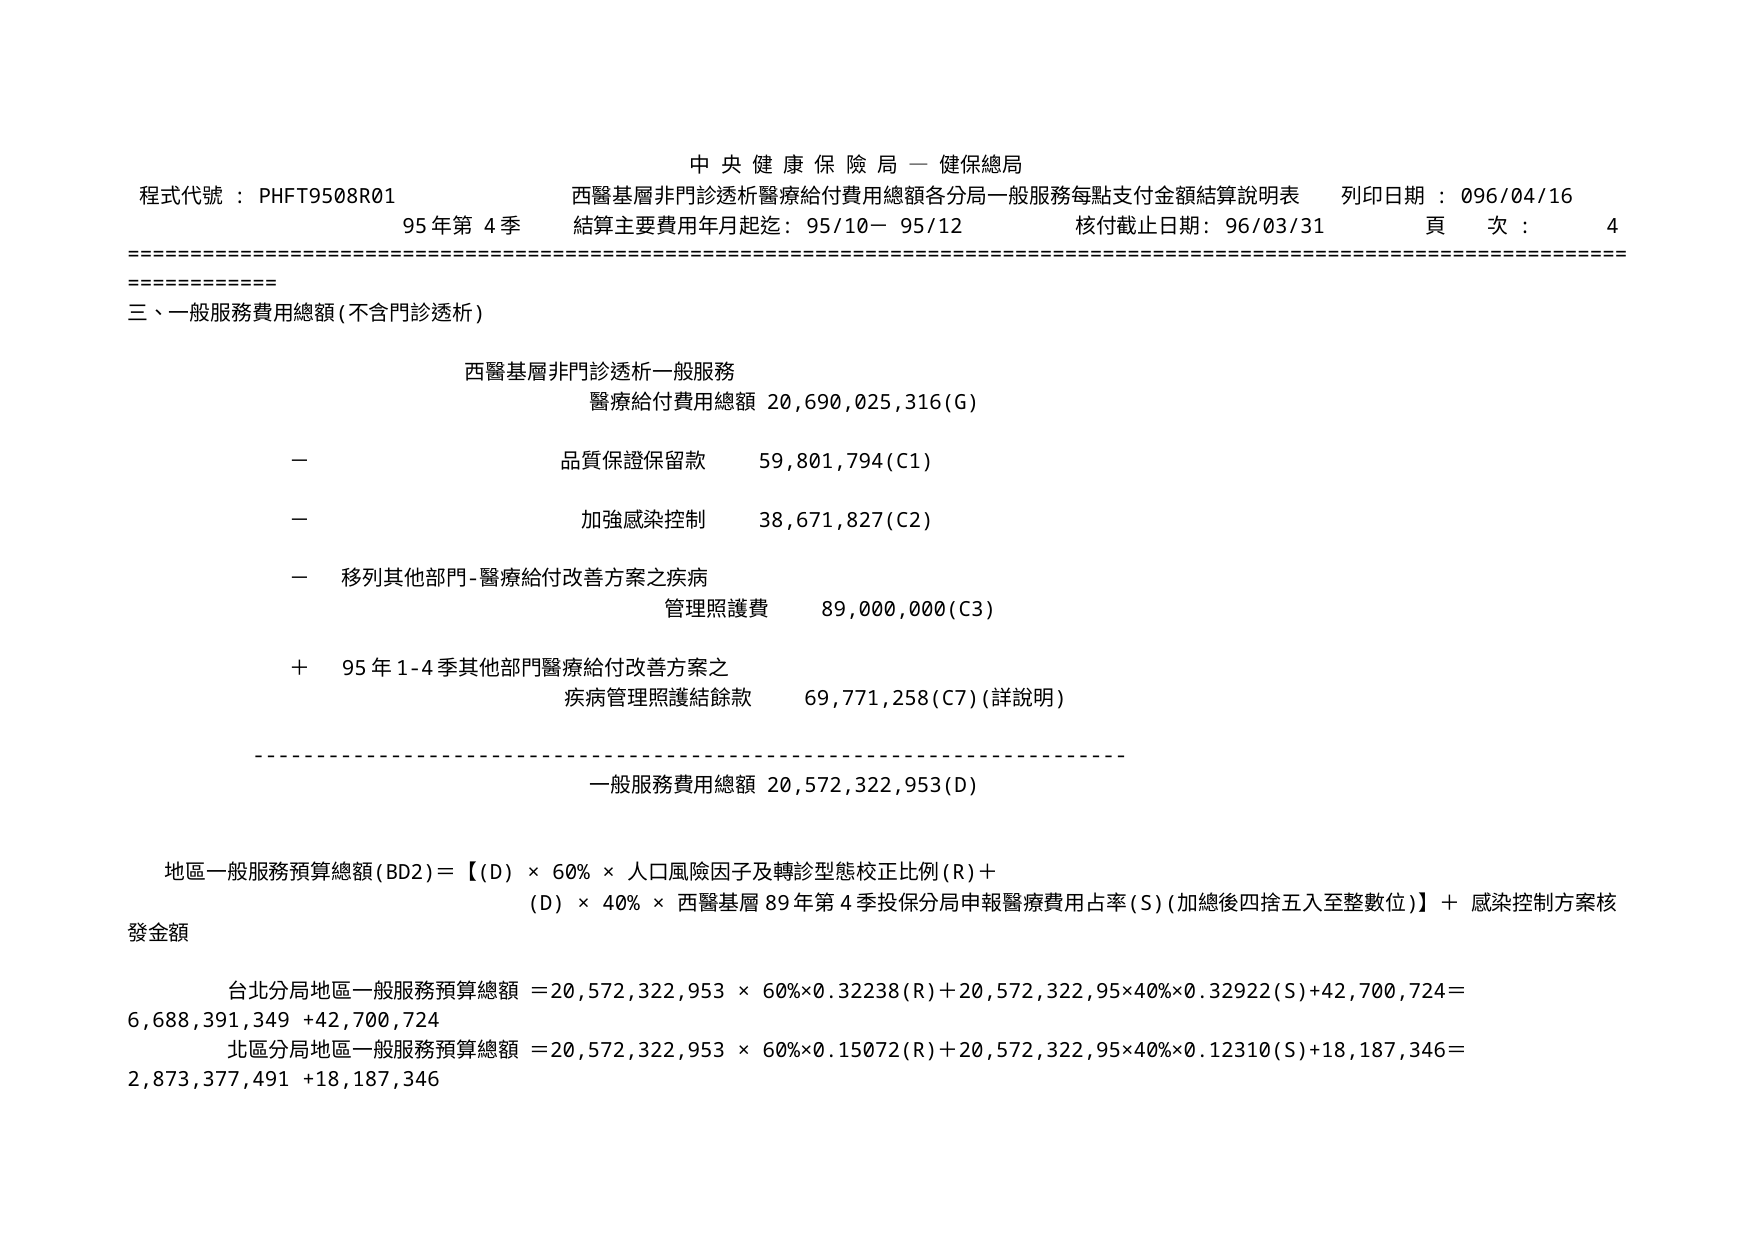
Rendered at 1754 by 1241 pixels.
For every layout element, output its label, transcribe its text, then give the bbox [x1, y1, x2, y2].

text 西醫基層非門診透析一般服務 [127, 355, 1627, 385]
text 地區一般服務預算總額(BD2)＝【(D) × 60% × 人口風險因子及轉診型態校正比例(R)＋ [127, 855, 1627, 886]
text 中 央 健 康 保 險 局 — 健保總局 [127, 148, 1627, 179]
text － 移列其他部門-醫療給付改善方案之疾病 [127, 562, 1627, 592]
text 醫療給付費用總額 20,690,025,316(G) [127, 385, 1627, 416]
text 台北分局地區一般服務預算總額 ＝20,572,322,953 × 60%×0.32238(R)＋20,572,322,95×40%×0.32922(S)+42,700,724＝ 6,688,391,349 +42,700,724 [127, 975, 1627, 1033]
text 一般服務費用總額 20,572,322,953(D) [127, 768, 1627, 798]
text ---------------------------------------------------------------------- [127, 740, 1627, 768]
text 程式代號 : PHFT9508R01 西醫基層非門診透析醫療給付費用總額各分局一般服務每點支付金額結算說明表 列印日期 : 096/04/16 [127, 179, 1627, 209]
text 三、一般服務費用總額(不含門診透析) [127, 296, 1627, 327]
text 95年第 4季 結算主要費用年月起迄: 95/10－ 95/12 核付截止日期: 96/03/31 頁 次 : 4 [127, 209, 1627, 239]
text ==================================================================================================================================== [127, 239, 1627, 296]
text － 品質保證保留款 59,801,794(C1) [127, 444, 1627, 474]
text 疾病管理照護結餘款 69,771,258(C7)(詳說明) [127, 681, 1627, 711]
text (D) × 40% × 西醫基層89年第4季投保分局申報醫療費用占率(S)(加總後四捨五入至整數位)】＋ 感染控制方案核發金額 [127, 886, 1627, 946]
text － 加強感染控制 38,671,827(C2) [127, 503, 1627, 533]
text ＋ 95年1-4季其他部門醫療給付改善方案之 [127, 651, 1627, 681]
text 管理照護費 89,000,000(C3) [127, 592, 1627, 622]
text 北區分局地區一般服務預算總額 ＝20,572,322,953 × 60%×0.15072(R)＋20,572,322,95×40%×0.12310(S)+18,187,346＝ 2,873,377,491 +18,187,346 [127, 1033, 1627, 1092]
